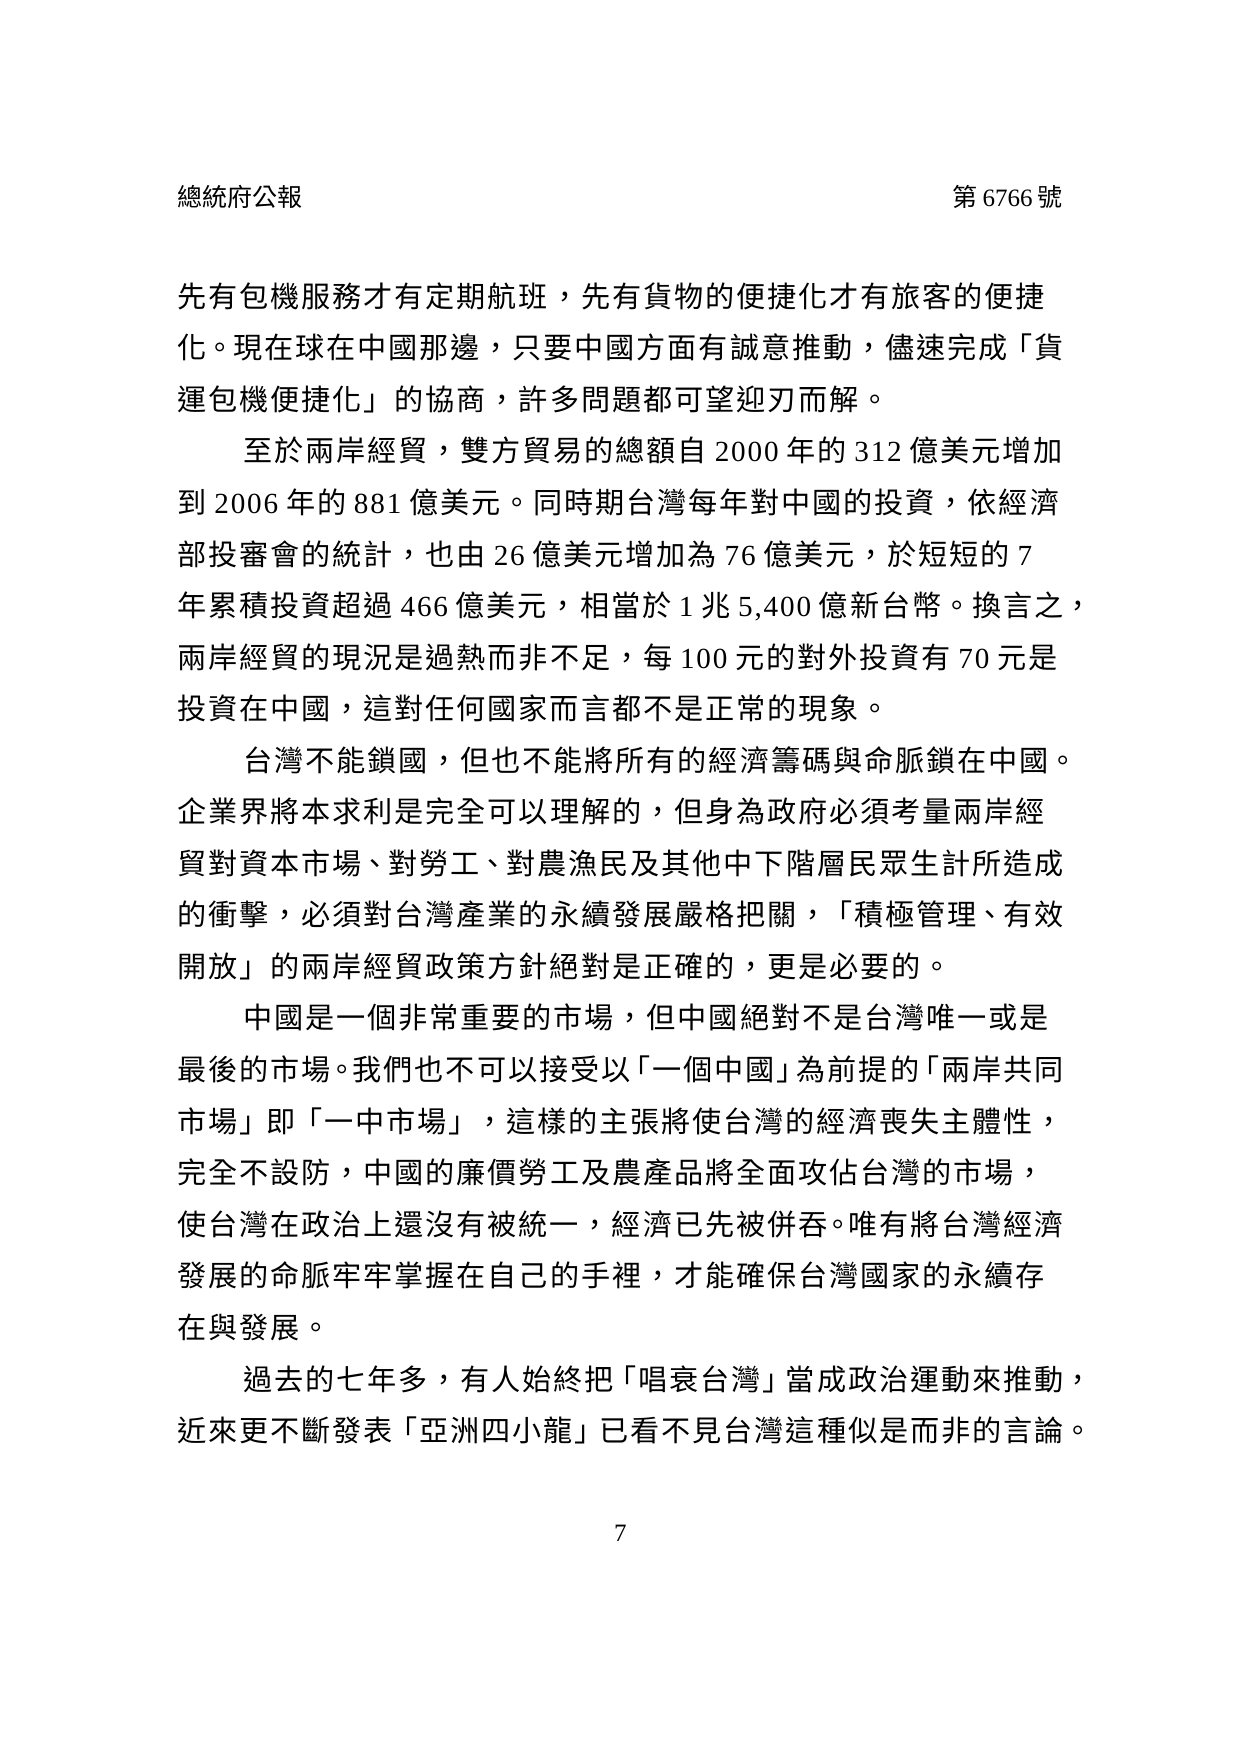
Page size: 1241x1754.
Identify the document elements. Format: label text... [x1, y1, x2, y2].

text 以上的數據可以證明，對「三通」議題的討論，政治意涵已經遠遠超過航運需求。今天除非完全置國家安全於不顧，自我棄械投降，否則「三通」一定是循序漸進，絕對不可能一步到位或限時開放。本人過去一再重申，一定先有「小三通」才可能有「大三通」、先有包機服務才有定期航班，先有貨物的便捷化才有旅客的便捷化。現在球在中國那邊，只要中國方面有誠意推動，儘速完成「貨運包機便捷化」的協商，許多問題都可望迎刃而解。 [177, 266, 1063, 421]
text 台灣不能鎖國，但也不能將所有的經濟籌碼與命脈鎖在中國。企業界將本求利是完全可以理解的，但身為政府必須考量兩岸經貿對資本市場、對勞工、對農漁民及其他中下階層民眾生計所造成的衝擊，必須對台灣產業的永續發展嚴格把關，「積極管理、有效開放」的兩岸經貿政策方針絕對是正確的，更是必要的。 [177, 730, 1063, 988]
text 過去的七年多，有人始終把「唱衰台灣」當成政治運動來推動，近來更不斷發表「亞洲四小龍」已看不見台灣這種似是而非的言論。本人要懇切的呼籲全體國人同胞，只要心中有台灣，就一定能看見台灣。 [177, 1349, 1063, 1452]
text 至於兩岸經貿，雙方貿易的總額自2000年的312億美元增加到2006年的881億美元。同時期台灣每年對中國的投資，依經濟部投審會的統計，也由26億美元增加為76億美元，於短短的7年累積投資超過466億美元，相當於1兆5,400億新台幣。換言之，兩岸經貿的現況是過熱而非不足，每100元的對外投資有70元是投資在中國，這對任何國家而言都不是正常的現象。 [177, 421, 1063, 730]
text 中國是一個非常重要的市場，但中國絕對不是台灣唯一或是最後的市場。我們也不可以接受以「一個中國」為前提的「兩岸共同市場」即「一中市場」，這樣的主張將使台灣的經濟喪失主體性，完全不設防，中國的廉價勞工及農產品將全面攻佔台灣的市場，使台灣在政治上還沒有被統一，經濟已先被併吞。唯有將台灣經濟發展的命脈牢牢掌握在自己的手裡，才能確保台灣國家的永續存在與發展。 [177, 988, 1063, 1349]
